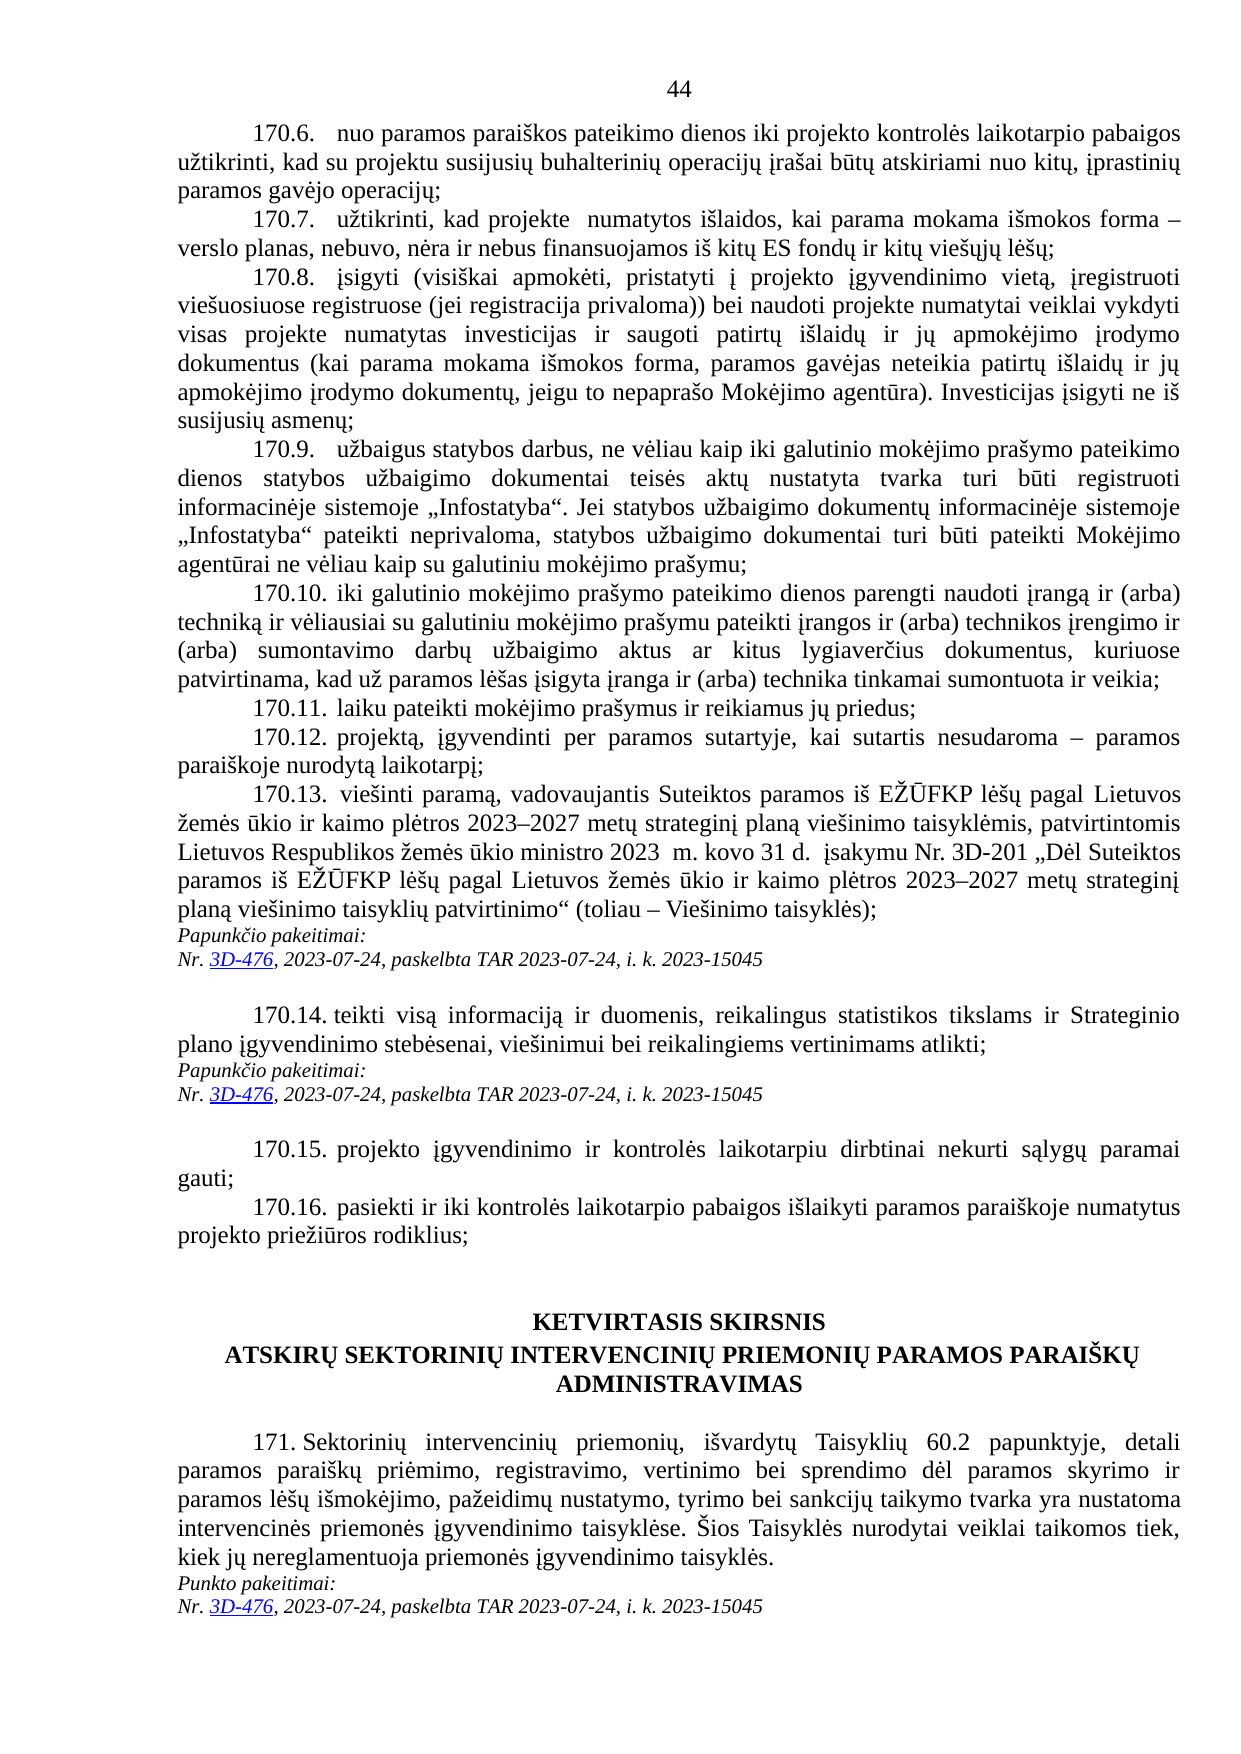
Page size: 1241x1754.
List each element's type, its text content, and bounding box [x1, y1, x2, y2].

text 170.12. projektą, įgyvendinti per paramos sutartyje, kai sutartis nesudaroma – paramos paraiškoje nurodytą laikotarpį; [177, 722, 1181, 779]
text 170.6. nuo paramos paraiškos pateikimo dienos iki projekto kontrolės laikotarpio pabaigos užtikrinti, kad su projektu susijusių buhalterinių operacijų įrašai būtų atskiriami nuo kitų, įprastinių paramos gavėjo operacijų; [177, 118, 1181, 204]
text 170.8. įsigyti (visiškai apmokėti, pristatyti į projekto įgyvendinimo vietą, įregistruoti viešuosiuose registruose (jei registracija privaloma)) bei naudoti projekte numatytai veiklai vykdyti visas projekte numatytas investicijas ir saugoti patirtų išlaidų ir jų apmokėjimo įrodymo dokumentus (kai parama mokama išmokos forma, paramos gavėjas neteikia patirtų išlaidų ir jų apmokėjimo įrodymo dokumentų, jeigu to nepaprašo Mokėjimo agentūra). Investicijas įsigyti ne iš susijusių asmenų; [177, 262, 1181, 434]
subtitle KETVIRTASIS SKIRSNIS [177, 1307, 1181, 1336]
text Nr. 3D-476, 2023-07-24, paskelbta TAR 2023-07-24, i. k. 2023-15045 [177, 1594, 1181, 1618]
text Papunkčio pakeitimai: [177, 1057, 1181, 1082]
text 170.11. laiku pateikti mokėjimo prašymus ir reikiamus jų priedus; [177, 693, 1181, 722]
text Papunkčio pakeitimai: [177, 923, 1181, 947]
subtitle ATSKIRŲ SEKTORINIŲ INTERVENCINIŲ PRIEMONIŲ PARAMOS PARAIŠKŲ ADMINISTRAVIMAS [177, 1340, 1181, 1398]
text 170.15. projekto įgyvendinimo ir kontrolės laikotarpiu dirbtinai nekurti sąlygų paramai gauti; [177, 1134, 1181, 1192]
text 170.9. užbaigus statybos darbus, ne vėliau kaip iki galutinio mokėjimo prašymo pateikimo dienos statybos užbaigimo dokumentai teisės aktų nustatyta tvarka turi būti registruoti informacinėje sistemoje „Infostatyba“. Jei statybos užbaigimo dokumentų informacinėje sistemoje „Infostatyba“ pateikti neprivaloma, statybos užbaigimo dokumentai turi būti pateikti Mokėjimo agentūrai ne vėliau kaip su galutiniu mokėjimo prašymu; [177, 434, 1181, 578]
text Punkto pakeitimai: [177, 1570, 1181, 1594]
text 170.16. pasiekti ir iki kontrolės laikotarpio pabaigos išlaikyti paramos paraiškoje numatytus projekto priežiūros rodiklius; [177, 1192, 1181, 1249]
text Nr. 3D-476, 2023-07-24, paskelbta TAR 2023-07-24, i. k. 2023-15045 [177, 1082, 1181, 1106]
text 170.10. iki galutinio mokėjimo prašymo pateikimo dienos parengti naudoti įrangą ir (arba) techniką ir vėliausiai su galutiniu mokėjimo prašymu pateikti įrangos ir (arba) technikos įrengimo ir (arba) sumontavimo darbų užbaigimo aktus ar kitus lygiaverčius dokumentus, kuriuose patvirtinama, kad už paramos lėšas įsigyta įranga ir (arba) technika tinkamai sumontuota ir veikia; [177, 578, 1181, 693]
text 171. Sektorinių intervencinių priemonių, išvardytų Taisyklių 60.2 papunktyje, detali paramos paraiškų priėmimo, registravimo, vertinimo bei sprendimo dėl paramos skyrimo ir paramos lėšų išmokėjimo, pažeidimų nustatymo, tyrimo bei sankcijų taikymo tvarka yra nustatoma intervencinės priemonės įgyvendinimo taisyklėse. Šios Taisyklės nurodytai veiklai taikomos tiek, kiek jų nereglamentuoja priemonės įgyvendinimo taisyklės. [177, 1427, 1181, 1570]
text 170.7. užtikrinti, kad projekte numatytos išlaidos, kai parama mokama išmokos forma – verslo planas, nebuvo, nėra ir nebus finansuojamos iš kitų ES fondų ir kitų viešųjų lėšų; [177, 204, 1181, 262]
text 170.14. teikti visą informaciją ir duomenis, reikalingus statistikos tikslams ir Strateginio plano įgyvendinimo stebėsenai, viešinimui bei reikalingiems vertinimams atlikti; [177, 1000, 1181, 1057]
text 170.13. viešinti paramą, vadovaujantis Suteiktos paramos iš EŽŪFKP lėšų pagal Lietuvos žemės ūkio ir kaimo plėtros 2023–2027 metų strateginį planą viešinimo taisyklėmis, patvirtintomis Lietuvos Respublikos žemės ūkio ministro 2023 m. kovo 31 d. įsakymu Nr. 3D-201 „Dėl Suteiktos paramos iš EŽŪFKP lėšų pagal Lietuvos žemės ūkio ir kaimo plėtros 2023–2027 metų strateginį planą viešinimo taisyklių patvirtinimo“ (toliau – Viešinimo taisyklės); [177, 779, 1181, 923]
text Nr. 3D-476, 2023-07-24, paskelbta TAR 2023-07-24, i. k. 2023-15045 [177, 947, 1181, 971]
